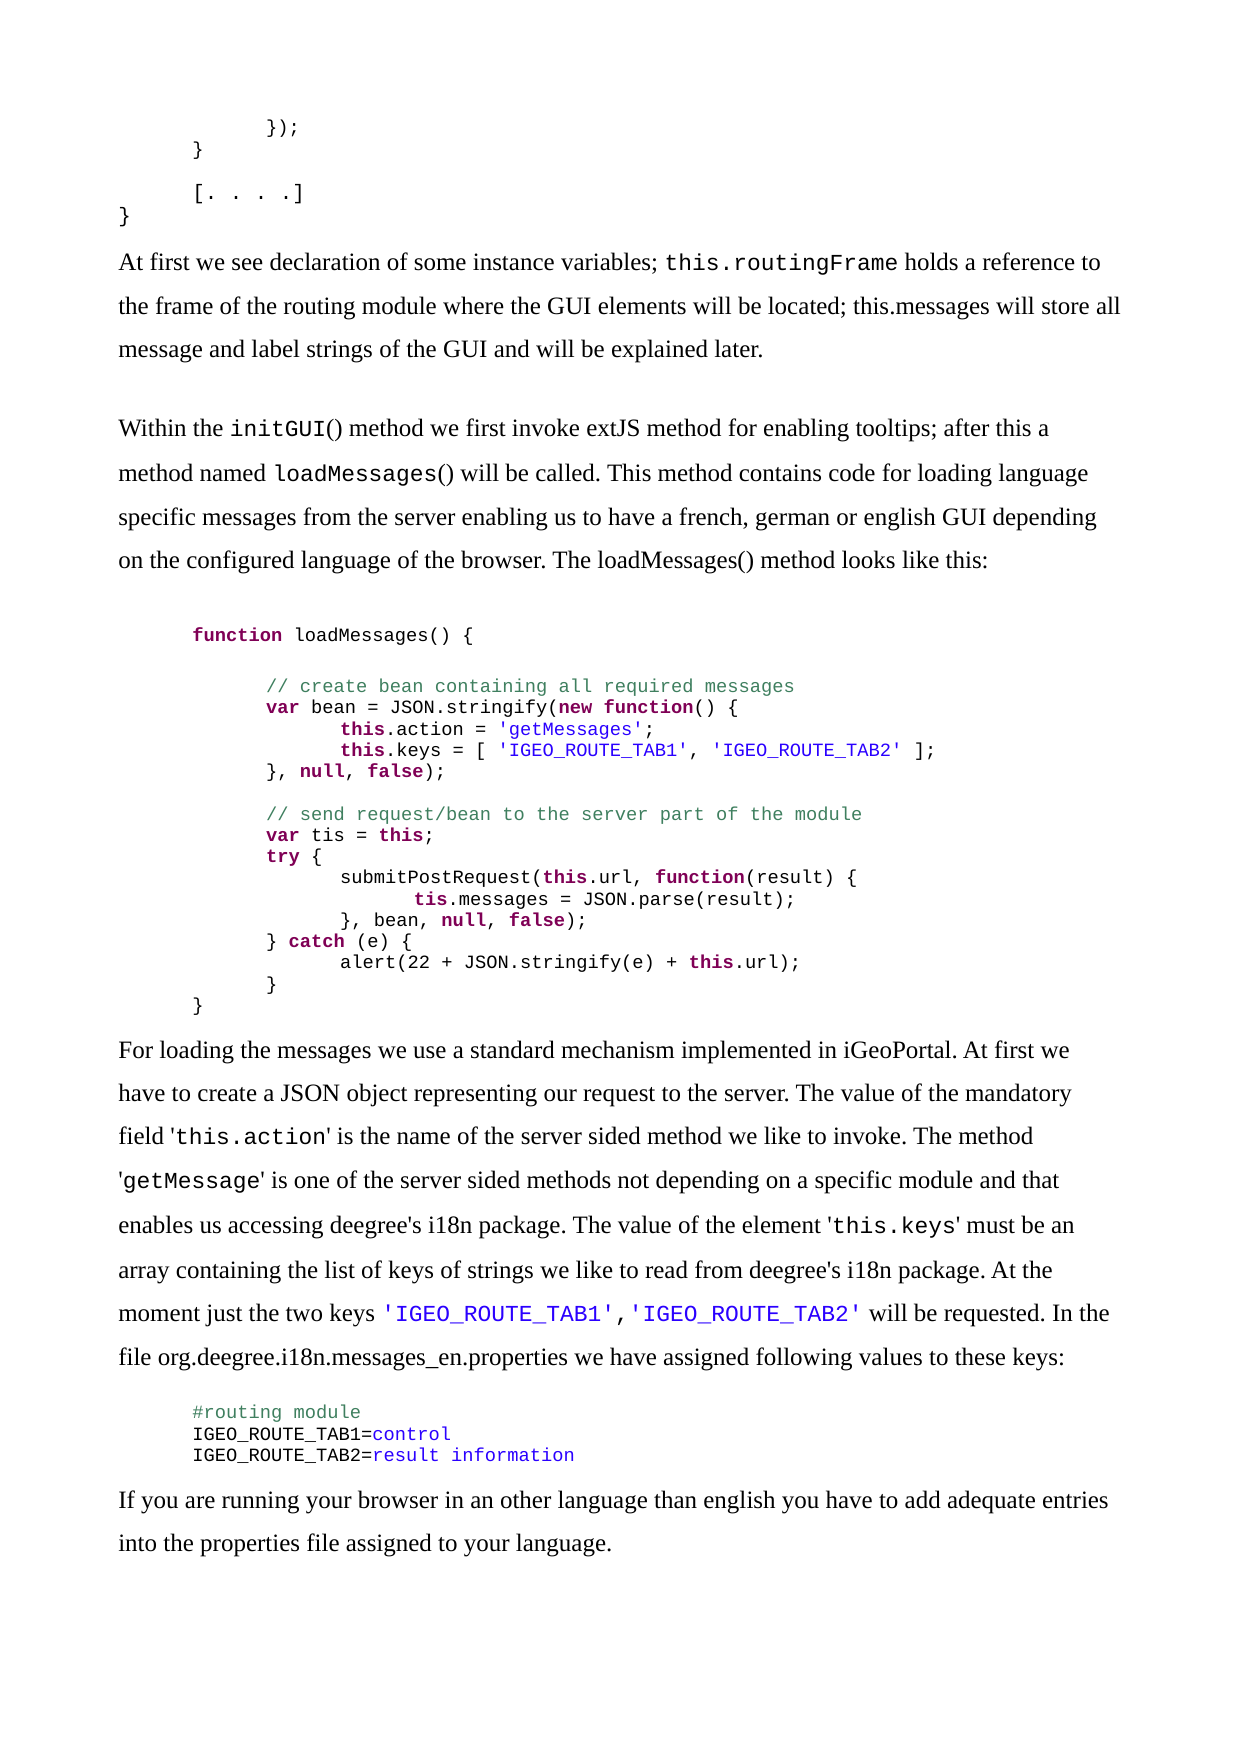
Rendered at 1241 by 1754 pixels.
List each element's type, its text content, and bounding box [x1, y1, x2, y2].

text } [118, 996, 1122, 1017]
text At first we see declaration of some instance variables; this.routingFrame holds a reference to the frame of the routing module where the GUI elements will be located; this.messages will store all message and label strings of the GUI and will be explained later. [118, 247, 1122, 363]
text Within the initGUI() method we first invoke extJS method for enabling tooltips; after this a method named loadMessages() will be called. This method contains code for loading language specific messages from the server enabling us to have a french, german or english GUI depending on the configured language of the browser. The loadMessages() method looks like this: [118, 413, 1122, 574]
text function loadMessages() { [118, 624, 1122, 648]
text } [118, 206, 1122, 229]
text }); [118, 118, 1122, 139]
text // create bean containing all required messages [118, 677, 1122, 698]
text alert(22 + JSON.stringify(e) + this.url); [118, 953, 1122, 974]
text #routing module [118, 1403, 1122, 1424]
text }, null, false); [118, 762, 1122, 783]
text For loading the messages we use a standard mechanism implemented in iGeoPortal. At first we have to create a JSON object representing our request to the server. The value of the mandatory field 'this.action' is the name of the server sided method we like to invoke. The method 'getMessage' is one of the server sided methods not depending on a specific module and that enables us accessing deegree's i18n package. The value of the element 'this.keys' must be an array containing the list of keys of strings we like to read from deegree's i18n package. At the moment just the two keys 'IGEO_ROUTE_TAB1','IGEO_ROUTE_TAB2' will be requested. In the file org.deegree.i18n.messages_en.properties we have assigned following values to these keys: [118, 1035, 1122, 1371]
text submitPostRequest(this.url, function(result) { [118, 868, 1122, 889]
text IGEO_ROUTE_TAB1=control [118, 1424, 1122, 1446]
text this.action = 'getMessages'; [118, 719, 1122, 741]
text try { [118, 847, 1122, 868]
text }, bean, null, false); [118, 911, 1122, 932]
text var bean = JSON.stringify(new function() { [118, 698, 1122, 719]
text var tis = this; [118, 826, 1122, 847]
text IGEO_ROUTE_TAB2=result information [118, 1446, 1122, 1467]
text tis.messages = JSON.parse(result); [118, 889, 1122, 911]
text [. . . .] [118, 182, 1122, 206]
text this.keys = [ 'IGEO_ROUTE_TAB1', 'IGEO_ROUTE_TAB2' ]; [118, 741, 1122, 762]
text } [118, 139, 1122, 161]
text If you are running your browser in an other language than english you have to add adequate entries into the properties file assigned to your language. [118, 1485, 1122, 1557]
text } catch (e) { [118, 932, 1122, 953]
text } [118, 974, 1122, 996]
text // send request/bean to the server part of the module [118, 804, 1122, 826]
